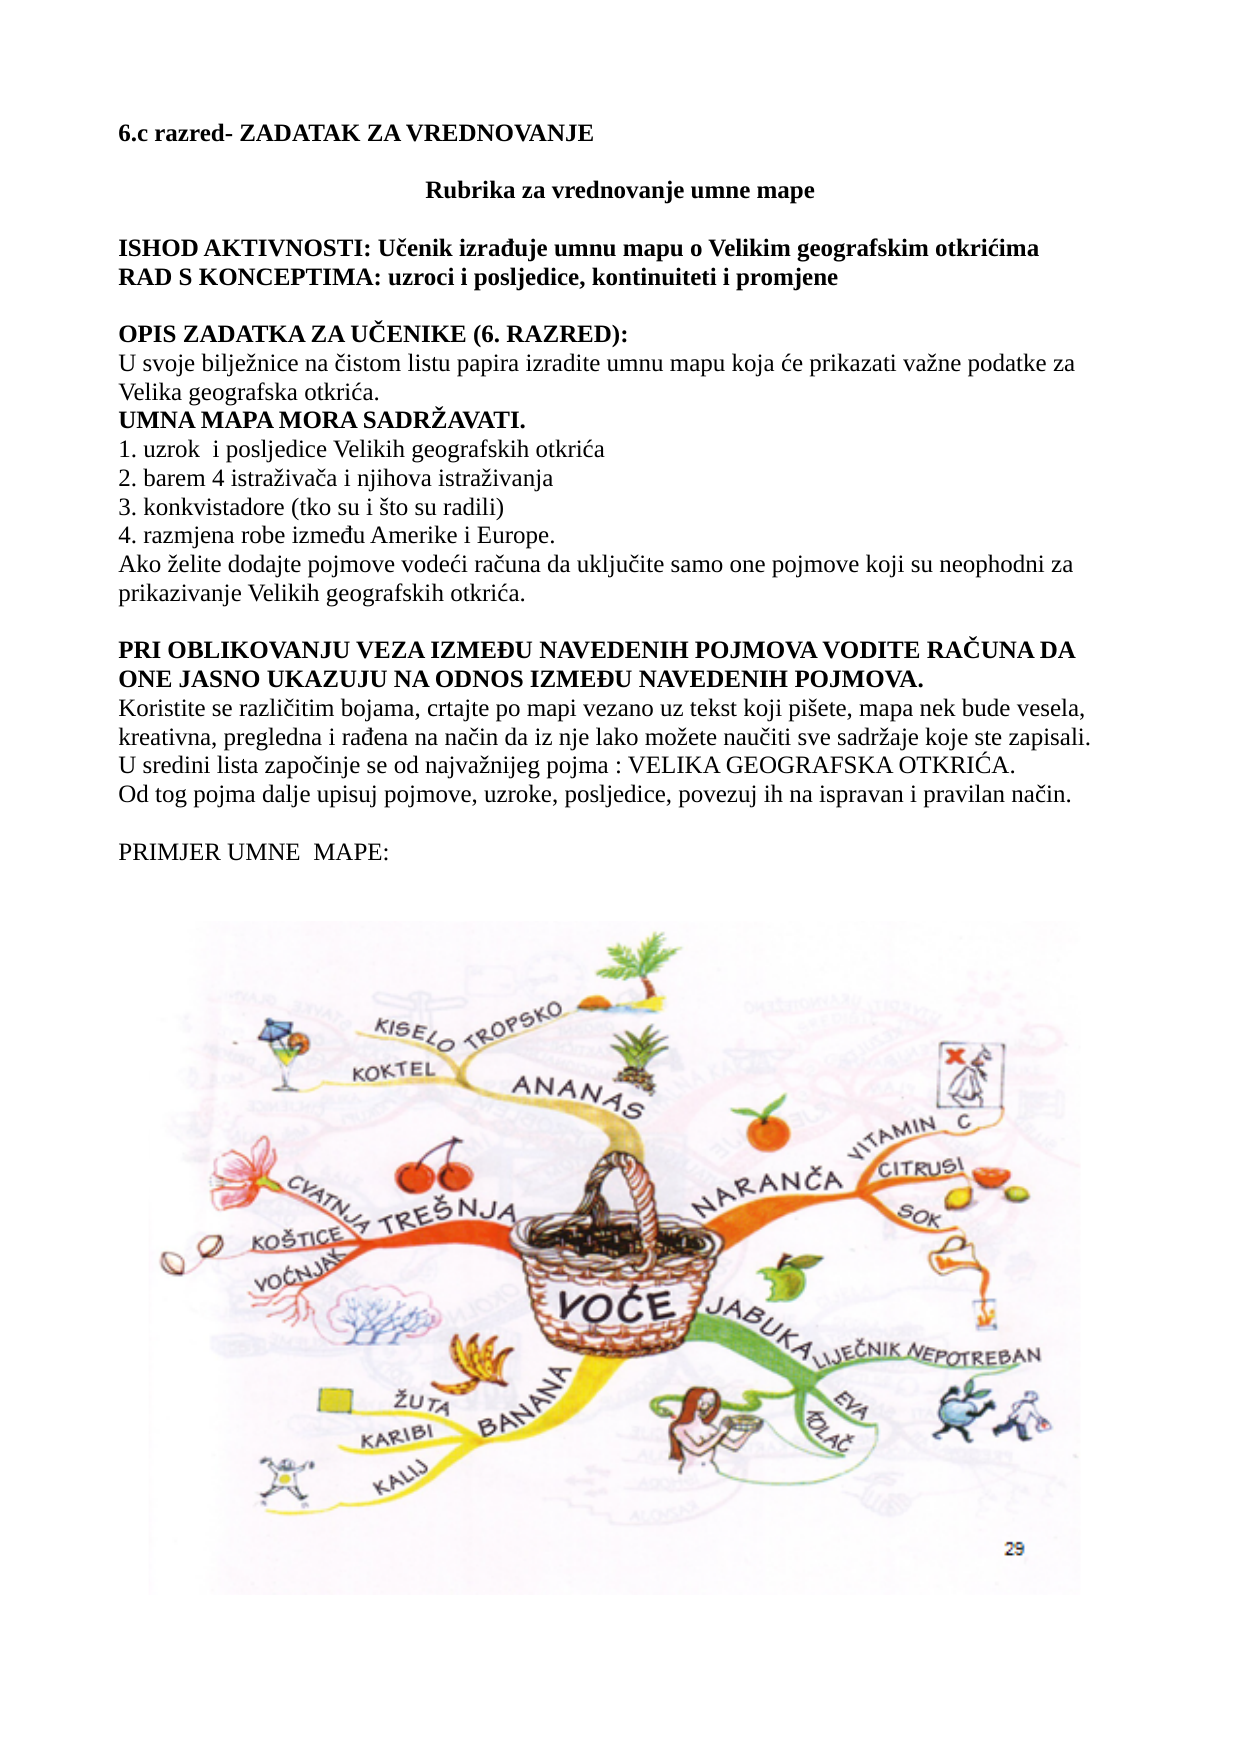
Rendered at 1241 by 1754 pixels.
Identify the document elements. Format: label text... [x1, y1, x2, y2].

text RAD S KONCEPTIMA: uzroci i posljedice, kontinuiteti i promjene [118, 262, 1122, 291]
text U svoje bilježnice na čistom listu papira izradite umnu mapu koja će prikazati važne podatke za Velika geografska otkrića. [118, 348, 1122, 406]
text Od tog pojma dalje upisuj pojmove, uzroke, posljedice, povezuj ih na ispravan i pravilan način. [118, 779, 1122, 808]
text PRIMJER UMNE MAPE: [118, 837, 1122, 894]
text ISHOD AKTIVNOSTI: Učenik izrađuje umnu mapu o Velikim geografskim otkrićima [118, 233, 1122, 262]
text 4. razmjena robe između Amerike i Europe. [118, 521, 1122, 549]
text Koristite se različitim bojama, crtajte po mapi vezano uz tekst koji pišete, mapa nek bude vesela, kreativna, pregledna i rađena na način da iz nje lako možete naučiti sve sadržaje koje ste zapisali. [118, 693, 1122, 751]
text PRI OBLIKOVANJU VEZA IZMEĐU NAVEDENIH POJMOVA VODITE RAČUNA DA ONE JASNO UKAZUJU NA ODNOS IZMEĐU NAVEDENIH POJMOVA. [118, 636, 1122, 693]
text 2. barem 4 istraživača i njihova istraživanja [118, 463, 1122, 492]
text 6.c razred- ZADATAK ZA VREDNOVANJE [118, 118, 1122, 147]
text Ako želite dodajte pojmove vodeći računa da uključite samo one pojmove koji su neophodni za prikazivanje Velikih geografskih otkrića. [118, 549, 1122, 607]
text 3. konkvistadore (tko su i što su radili) [118, 492, 1122, 521]
text UMNA MAPA MORA SADRŽAVATI. [118, 406, 1122, 434]
text Rubrika za vrednovanje umne mape [118, 176, 1122, 204]
text 1. uzrok i posljedice Velikih geografskih otkrića [118, 434, 1122, 463]
text OPIS ZADATKA ZA UČENIKE (6. RAZRED): [118, 319, 1122, 348]
text U sredini lista započinje se od najvažnijeg pojma : VELIKA GEOGRAFSKA OTKRIĆA. [118, 751, 1122, 779]
